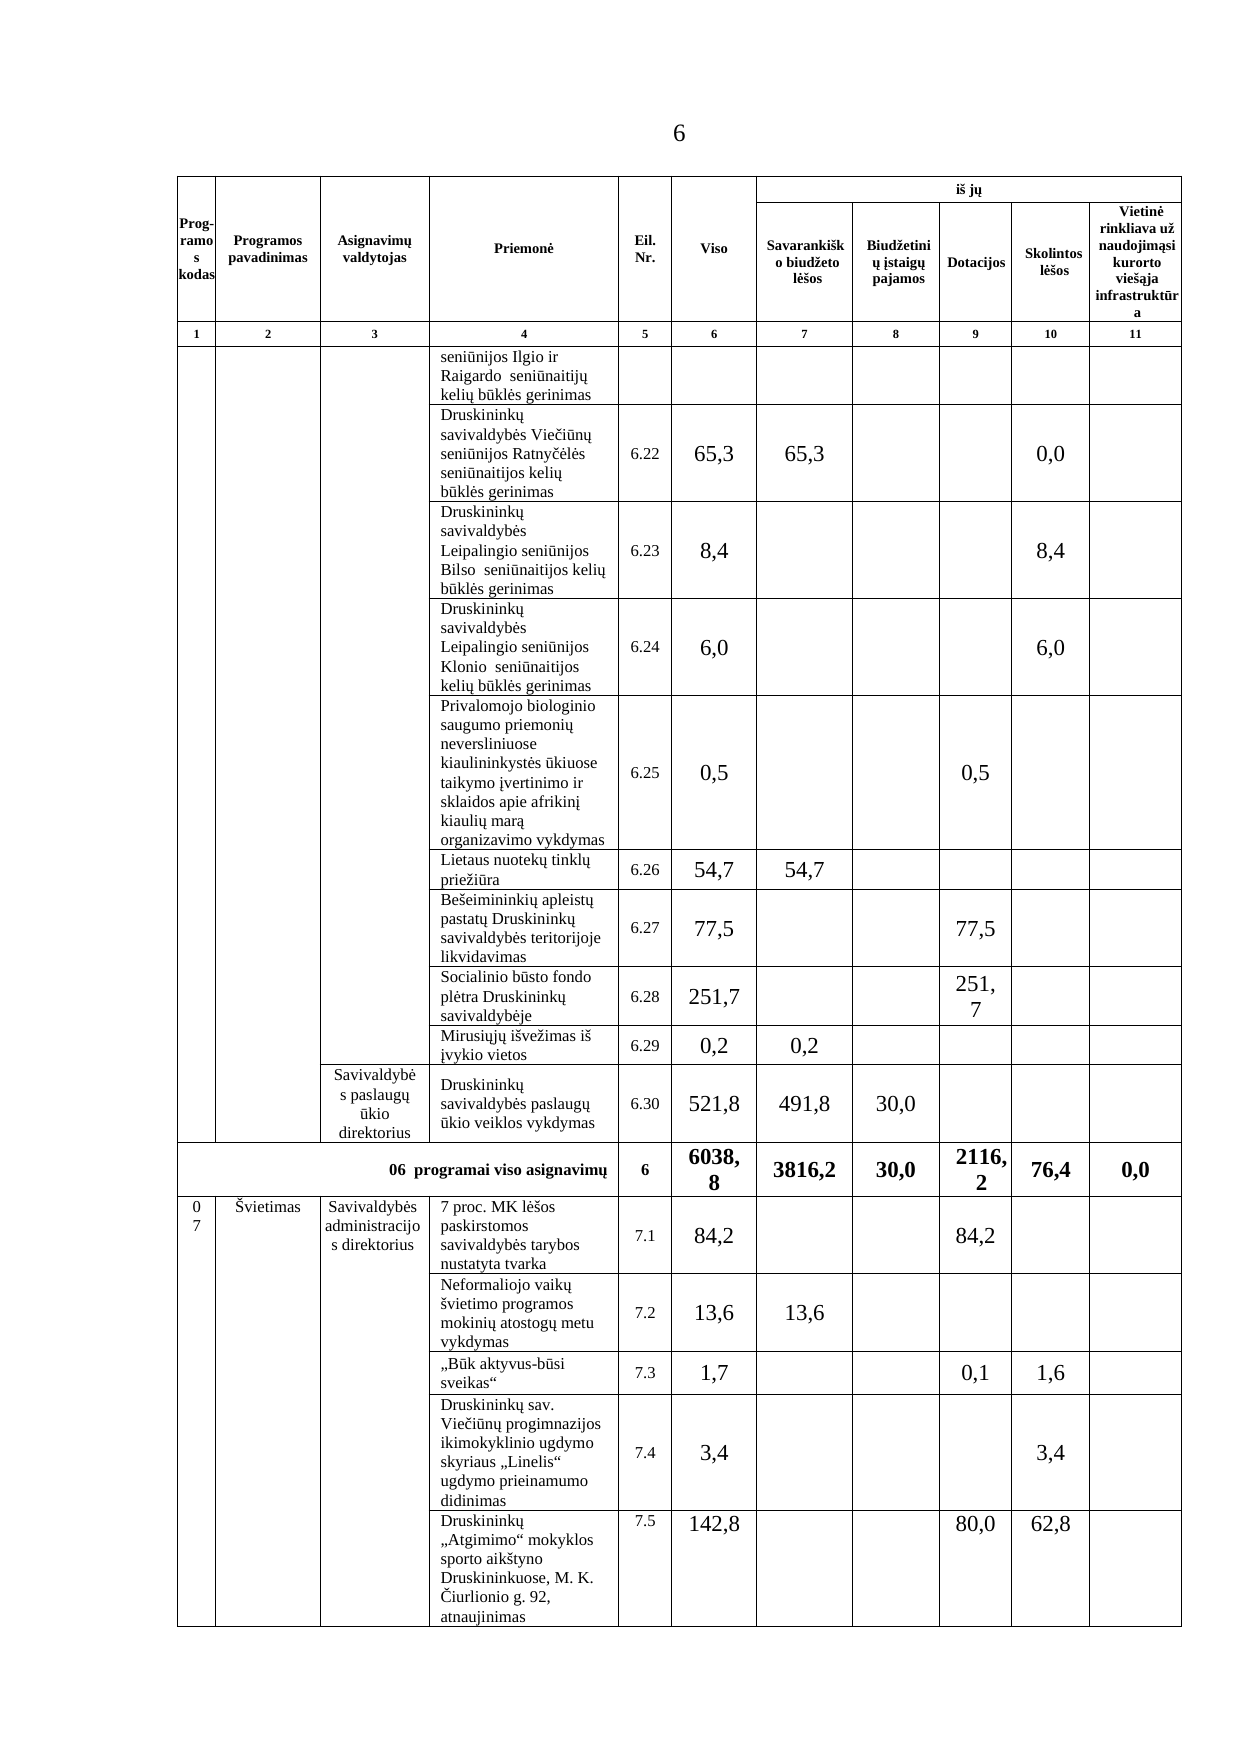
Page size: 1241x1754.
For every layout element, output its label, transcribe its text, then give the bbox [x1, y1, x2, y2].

table_cell [757, 890, 852, 966]
table_cell [1012, 696, 1089, 849]
table_cell 0,5 [672, 696, 756, 849]
table_cell 07 [178, 1197, 215, 1626]
table_cell [321, 347, 429, 1064]
table_cell [853, 502, 939, 598]
table_cell 30,0 [853, 1143, 939, 1196]
table_cell 6,0 [672, 599, 756, 695]
table_cell 54,7 [672, 850, 756, 888]
table_cell [940, 599, 1011, 695]
table_cell 3 [321, 322, 429, 346]
table_cell 65,3 [672, 405, 756, 501]
table_cell [1090, 850, 1181, 888]
table_cell Druskininkų savivaldybės Leipalingio seniūnijos Bilso seniūnaitijos kelių būklės gerinimas [430, 502, 618, 598]
table_cell 1 [178, 322, 215, 346]
table_cell 54,7 [757, 850, 852, 888]
table_cell 0,0 [1090, 1143, 1181, 1196]
table_cell [1090, 347, 1181, 404]
table_cell [1012, 850, 1089, 888]
table_cell Savivaldybės administracijos direktorius [321, 1197, 429, 1626]
table_cell 6.25 [619, 696, 671, 849]
table_cell Bešeimininkių apleistų pastatų Druskininkų savivaldybės teritorijoje likvidavimas [430, 890, 618, 966]
table_cell [1090, 696, 1181, 849]
table_cell 30,0 [853, 1065, 939, 1142]
table_cell [853, 890, 939, 966]
table_cell [1012, 1026, 1089, 1064]
table_cell seniūnijos Ilgio ir Raigardo seniūnaitijų kelių būklės gerinimas [430, 347, 618, 404]
table_cell 1,6 [1012, 1352, 1089, 1393]
table_cell [178, 347, 215, 1142]
table_header Prog-ramos kodas [178, 177, 215, 321]
table_cell 0,2 [757, 1026, 852, 1064]
table_cell 6.26 [619, 850, 671, 888]
table_cell [1090, 890, 1181, 966]
table_cell 251,7 [940, 967, 1011, 1025]
table_cell [1090, 1026, 1181, 1064]
table_cell Dotacijos [940, 203, 1011, 321]
table_cell [1090, 405, 1181, 501]
table_cell Lietaus nuotekų tinklų priežiūra [430, 850, 618, 888]
table_cell Privalomojo biologinio saugumo priemonių neversliniuose kiaulininkystės ūkiuose taikymo įvertinimo ir sklaidos apie afrikinį kiaulių marą organizavimo vykdymas [430, 696, 618, 849]
table_cell 7.4 [619, 1395, 671, 1509]
table_cell [940, 1395, 1011, 1509]
table_cell Socialinio būsto fondo plėtra Druskininkų savivaldybėje [430, 967, 618, 1025]
table_cell 6.22 [619, 405, 671, 501]
table_cell [853, 1197, 939, 1273]
table_cell [757, 502, 852, 598]
table_cell [757, 696, 852, 849]
table_cell 7.1 [619, 1197, 671, 1273]
table_cell 6.30 [619, 1065, 671, 1142]
table_cell [1090, 1065, 1181, 1142]
table_header Asignavimų valdytojas [321, 177, 429, 321]
table_cell [1012, 1274, 1089, 1351]
table_cell Druskininkų „Atgimimo“ mokyklos sporto aikštyno Druskininkuose, M. K. Čiurlionio g. 92, atnaujinimas [430, 1511, 618, 1626]
table_cell 251,7 [672, 967, 756, 1025]
table_cell [1012, 967, 1089, 1025]
table_cell [1090, 1197, 1181, 1273]
table_cell 77,5 [940, 890, 1011, 966]
table_cell [1090, 1395, 1181, 1509]
table_cell 491,8 [757, 1065, 852, 1142]
table_cell [940, 1274, 1011, 1351]
table_cell [216, 347, 320, 1142]
table_cell [1012, 1197, 1089, 1273]
table_cell 7.5 [619, 1511, 671, 1626]
table_cell Skolintos lėšos [1012, 203, 1089, 321]
table_cell [853, 405, 939, 501]
table_cell [940, 850, 1011, 888]
table_cell [1090, 502, 1181, 598]
table_cell 0,5 [940, 696, 1011, 849]
table_cell [757, 1197, 852, 1273]
table_cell [757, 1352, 852, 1393]
table_cell 1,7 [672, 1352, 756, 1393]
table_cell [853, 1511, 939, 1626]
table_cell [853, 347, 939, 404]
table_cell Druskininkų sav. Viečiūnų progimnazijos ikimokyklinio ugdymo skyriaus „Linelis“ ugdymo prieinamumo didinimas [430, 1395, 618, 1509]
table_cell [1090, 967, 1181, 1025]
table_cell 84,2 [940, 1197, 1011, 1273]
table_cell Druskininkų savivaldybės Leipalingio seniūnijos Klonio seniūnaitijos kelių būklės gerinimas [430, 599, 618, 695]
table_cell Savivaldybės paslaugų ūkio direktorius [321, 1065, 429, 1142]
table_cell [853, 1026, 939, 1064]
table_cell [1012, 890, 1089, 966]
table_cell [757, 347, 852, 404]
table_cell [1012, 1065, 1089, 1142]
table_cell 10 [1012, 322, 1089, 346]
table_cell [757, 1395, 852, 1509]
table_cell [853, 1274, 939, 1351]
table_cell [853, 599, 939, 695]
table_cell [1012, 347, 1089, 404]
table_cell 65,3 [757, 405, 852, 501]
table_cell [757, 1511, 852, 1626]
table_cell „Būk aktyvus-būsi sveikas“ [430, 1352, 618, 1393]
table_cell 6 [619, 1143, 671, 1196]
table_cell [672, 347, 756, 404]
table_cell 7.2 [619, 1274, 671, 1351]
table_cell 11 [1090, 322, 1181, 346]
table_cell [853, 967, 939, 1025]
table_header Eil. Nr. [619, 177, 671, 321]
table_cell Švietimas [216, 1197, 320, 1626]
table_cell [853, 696, 939, 849]
table_cell [757, 967, 852, 1025]
table_cell 4 [430, 322, 618, 346]
table_cell 3,4 [672, 1395, 756, 1509]
table_cell [853, 1352, 939, 1393]
table_cell [1090, 1352, 1181, 1393]
table_cell 6038,8 [672, 1143, 756, 1196]
table_cell 13,6 [757, 1274, 852, 1351]
table_cell 8,4 [672, 502, 756, 598]
table_cell 6.24 [619, 599, 671, 695]
table_cell 7 proc. MK lėšos paskirstomos savivaldybės tarybos nustatyta tvarka [430, 1197, 618, 1273]
table_cell Biudžetinių įstaigų pajamos [853, 203, 939, 321]
table_cell Vietinė rinkliava už naudojimąsi kurorto viešąja infrastruktūra [1090, 203, 1181, 321]
table_cell 06 programai viso asignavimų [178, 1143, 618, 1196]
table_cell [619, 347, 671, 404]
table_cell 6.28 [619, 967, 671, 1025]
table_header Programos pavadinimas [216, 177, 320, 321]
table_cell 84,2 [672, 1197, 756, 1273]
table_cell 6,0 [1012, 599, 1089, 695]
table_cell 521,8 [672, 1065, 756, 1142]
table_cell 0,0 [1012, 405, 1089, 501]
table_cell Savarankiško biudžeto lėšos [757, 203, 852, 321]
table_cell 6.29 [619, 1026, 671, 1064]
table_cell 6.23 [619, 502, 671, 598]
table_cell 80,0 [940, 1511, 1011, 1626]
table_cell 5 [619, 322, 671, 346]
table_cell Druskininkų savivaldybės Viečiūnų seniūnijos Ratnyčėlės seniūnaitijos kelių būklės gerinimas [430, 405, 618, 501]
table_cell [853, 850, 939, 888]
table_cell Mirusiųjų išvežimas iš įvykio vietos [430, 1026, 618, 1064]
table_cell 2116,2 [940, 1143, 1011, 1196]
table_cell [940, 1065, 1011, 1142]
table_cell [940, 347, 1011, 404]
table_cell [757, 599, 852, 695]
table_cell 77,5 [672, 890, 756, 966]
table_cell 2 [216, 322, 320, 346]
table_cell [940, 405, 1011, 501]
table_cell 142,8 [672, 1511, 756, 1626]
table_cell 8,4 [1012, 502, 1089, 598]
table_cell [940, 502, 1011, 598]
table_cell 3,4 [1012, 1395, 1089, 1509]
table_cell [853, 1395, 939, 1509]
table_cell 8 [853, 322, 939, 346]
table_cell 6 [672, 322, 756, 346]
table_header iš jų [757, 177, 1181, 202]
table_cell 6.27 [619, 890, 671, 966]
table_cell 7 [757, 322, 852, 346]
table_header Viso [672, 177, 756, 321]
table_cell 76,4 [1012, 1143, 1089, 1196]
table_cell 13,6 [672, 1274, 756, 1351]
table_header Priemonė [430, 177, 618, 321]
table_cell 0,2 [672, 1026, 756, 1064]
table_cell 3816,2 [757, 1143, 852, 1196]
table_cell 7.3 [619, 1352, 671, 1393]
table_cell [1090, 1511, 1181, 1626]
table_cell [1090, 1274, 1181, 1351]
table_cell Neformaliojo vaikų švietimo programos mokinių atostogų metu vykdymas [430, 1274, 618, 1351]
table_cell [1090, 599, 1181, 695]
table_cell 9 [940, 322, 1011, 346]
table_cell Druskininkų savivaldybės paslaugų ūkio veiklos vykdymas [430, 1065, 618, 1142]
table_cell [940, 1026, 1011, 1064]
table_cell 0,1 [940, 1352, 1011, 1393]
table_cell 62,8 [1012, 1511, 1089, 1626]
